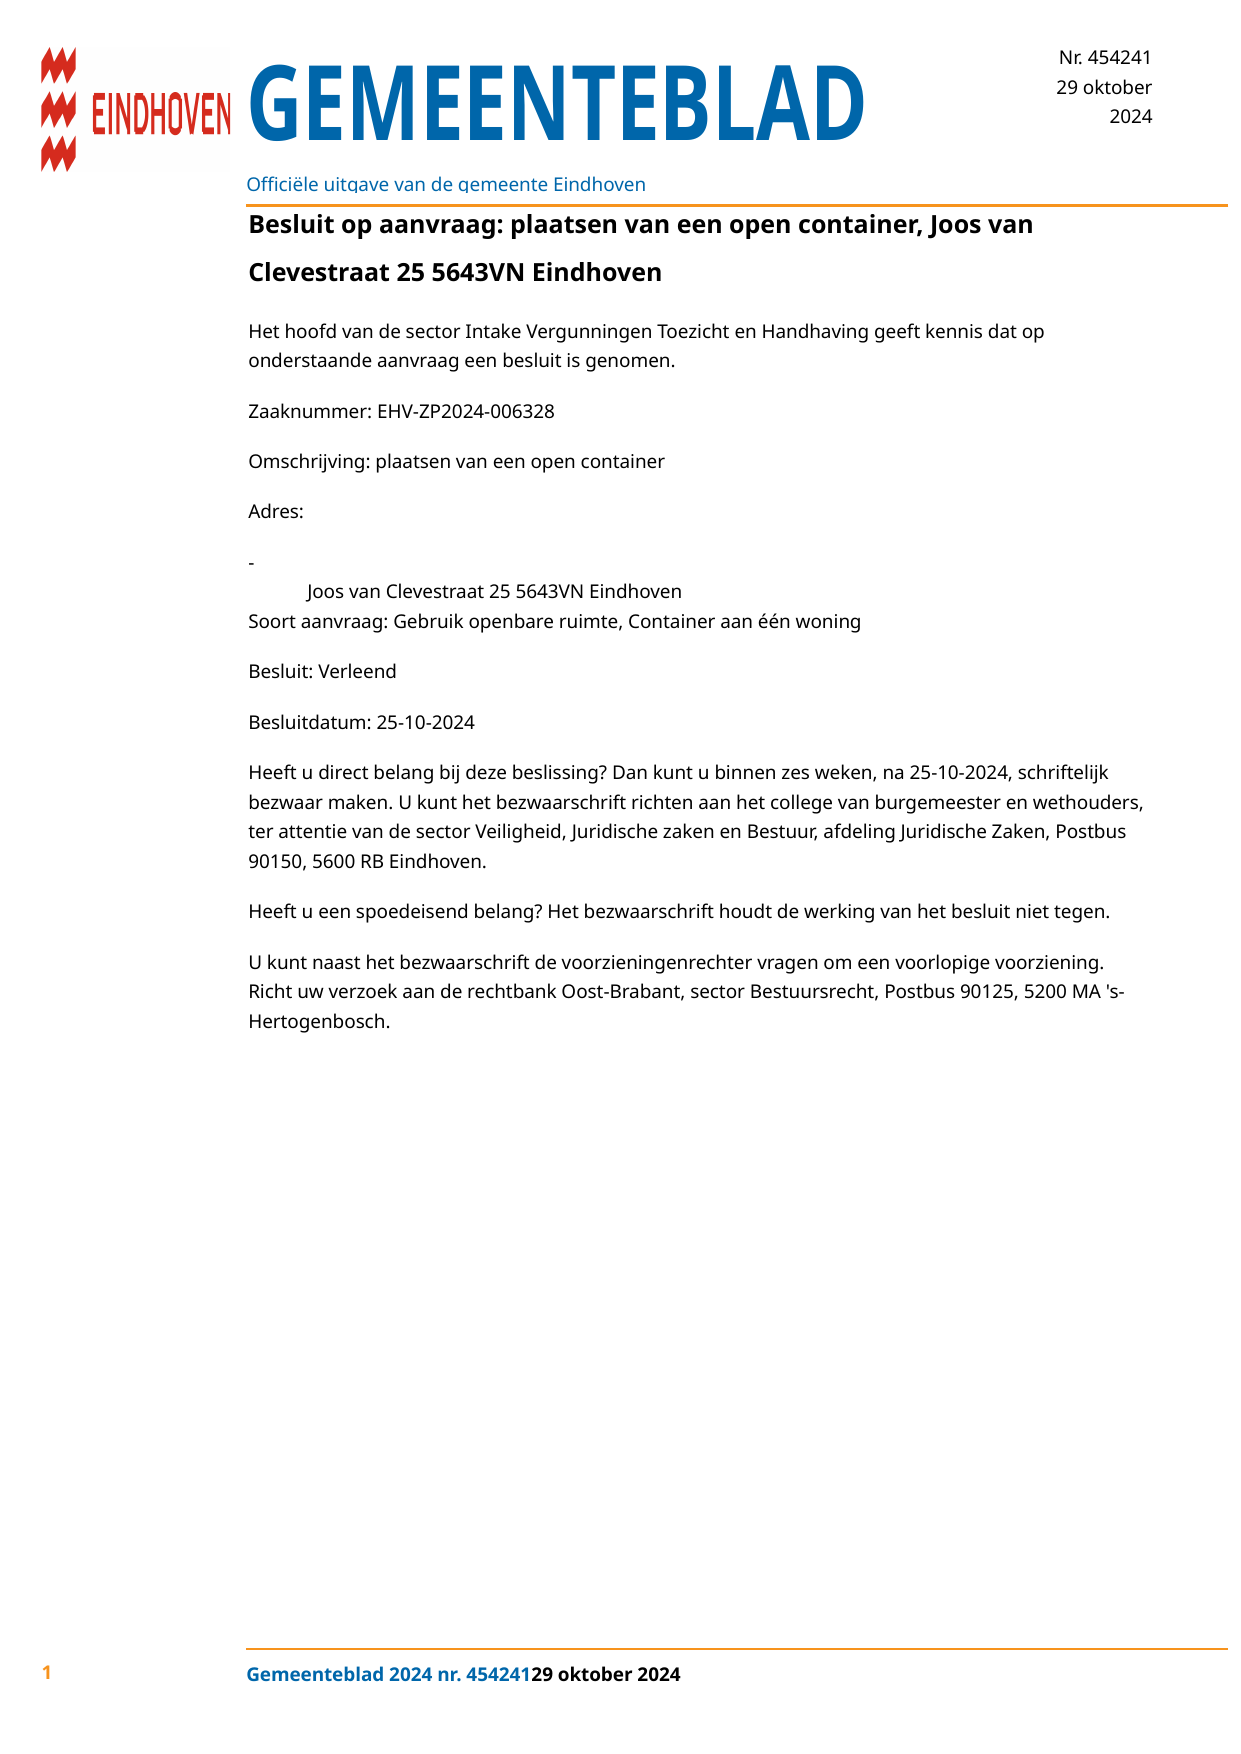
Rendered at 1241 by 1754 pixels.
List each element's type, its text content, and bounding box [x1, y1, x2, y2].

text U kunt naast het bezwaarschrift de voorzieningenrechter vragen om een voorlopige voorziening. Richt uw verzoek aan de rechtbank Oost-Brabant, sector Bestuursrecht, Postbus 90125, 5200 MA 's-Hertogenbosch. [248, 949, 1152, 1034]
text Adres: [248, 499, 1152, 524]
text Besluit: Verleend [248, 659, 1152, 684]
text Besluit op aanvraag: plaatsen van een open container, Joos van Clevestraat 25 5643VN Eindhoven [248, 207, 1152, 288]
text Het hoofd van de sector Intake Vergunningen Toezicht en Handhaving geeft kennis dat op onderstaande aanvraag een besluit is genomen. [248, 318, 1152, 373]
text Omschrijving: plaatsen van een open container [248, 448, 1152, 474]
list Joos van Clevestraat 25 5643VN Eindhoven [248, 579, 1152, 604]
picture [41, 47, 231, 172]
text Besluitdatum: 25-10-2024 [248, 709, 1152, 735]
text Heeft u een spoedeisend belang? Het bezwaarschrift houdt de werking van het besluit niet tegen. [248, 899, 1152, 924]
text Heeft u direct belang bij deze beslissing? Dan kunt u binnen zes weken, na 25-10-2024, schriftelijk bezwaar maken. U kunt het bezwaarschrift richten aan het college van burgemeester en wethouders, ter attentie van de sector Veiligheid, Juridische zaken en Bestuur, afdeling Juridische Zaken, Postbus 90150, 5600 RB Eindhoven. [248, 759, 1152, 874]
text Zaaknummer: EHV-ZP2024-006328 [248, 398, 1152, 424]
text Soort aanvraag: Gebruik openbare ruimte, Container aan één woning [248, 608, 1152, 634]
